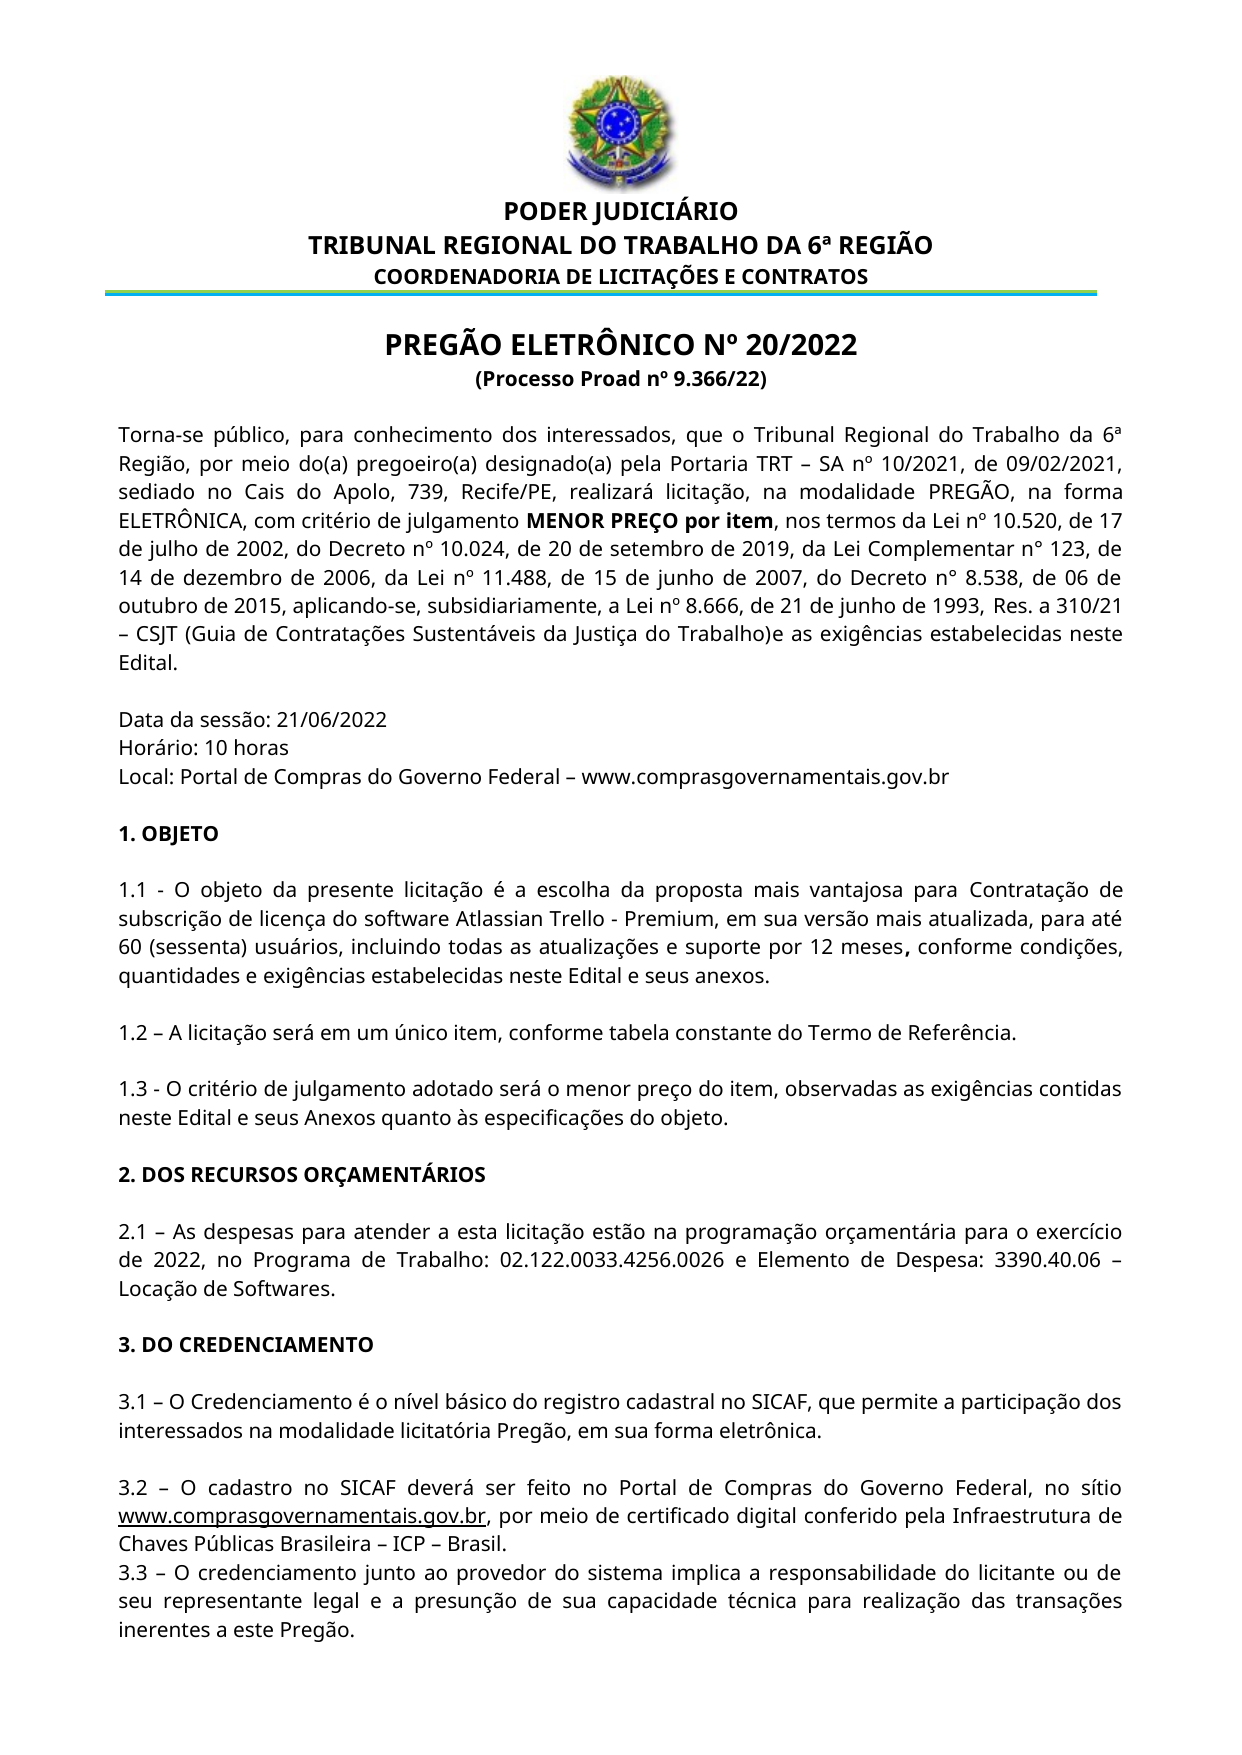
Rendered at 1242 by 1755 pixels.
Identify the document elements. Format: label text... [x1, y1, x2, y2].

text 3.1 – O Credenciamento é o nível básico do registro cadastral no SICAF, que permite a participação dos interessados na modalidade licitatória Pregão, em sua forma eletrônica. [118, 1387, 1123, 1444]
text Data da sessão: 21/06/2022 [118, 705, 1123, 733]
text 1.2 – A licitação será em um único item, conforme tabela constante do Termo de Referência. [118, 1018, 1123, 1046]
text 1.3 - O critério de julgamento adotado será o menor preço do item, observadas as exigências contidas neste Edital e seus Anexos quanto às especificações do objeto. [118, 1074, 1123, 1131]
text 1. OBJETO [118, 819, 1123, 847]
text Horário: 10 horas [118, 733, 1123, 762]
text 1.1 - O objeto da presente licitação é a escolha da proposta mais vantajosa para Contratação de subscrição de licença do software Atlassian Trello - Premium, em sua versão mais atualizada, para até 60 (sessenta) usuários, incluindo todas as atualizações e suporte por 12 meses, conforme condições, quantidades e exigências estabelecidas neste Edital e seus anexos. [118, 876, 1123, 989]
text PREGÃO ELETRÔNICO Nº 20/2022 [118, 324, 1123, 364]
text PODER JUDICIÁRIO [118, 194, 1123, 228]
text Torna-se público, para conhecimento dos interessados, que o Tribunal Regional do Trabalho da 6ª Região, por meio do(a) pregoeiro(a) designado(a) pela Portaria TRT – SA nº 10/2021, de 09/02/2021, sediado no Cais do Apolo, 739, Recife/PE, realizará licitação, na modalidade PREGÃO, na forma ELETRÔNICA, com critério de julgamento MENOR PREÇO por item, nos termos da Lei nº 10.520, de 17 de julho de 2002, do Decreto nº 10.024, de 20 de setembro de 2019, da Lei Complementar n° 123, de 14 de dezembro de 2006, da Lei nº 11.488, de 15 de junho de 2007, do Decreto n° 8.538, de 06 de outubro de 2015, aplicando-se, subsidiariamente, a Lei nº 8.666, de 21 de junho de 1993, Res. a 310/21 – CSJT (Guia de Contratações Sustentáveis da Justiça do Trabalho)e as exigências estabelecidas neste Edital. [118, 421, 1123, 676]
text 3. DO CREDENCIAMENTO [118, 1331, 1123, 1359]
text 2.1 – As despesas para atender a esta licitação estão na programação orçamentária para o exercício de 2022, no Programa de Trabalho: 02.122.0033.4256.0026 e Elemento de Despesa: 3390.40.06 – Locação de Softwares. [118, 1217, 1123, 1302]
text Local: Portal de Compras do Governo Federal – www.comprasgovernamentais.gov.br [118, 762, 1123, 790]
text 3.2 – O cadastro no SICAF deverá ser feito no Portal de Compras do Governo Federal, no sítio www.comprasgovernamentais.gov.br, por meio de certificado digital conferido pela Infraestrutura de Chaves Públicas Brasileira – ICP – Brasil. [118, 1473, 1123, 1558]
text 3.3 – O credenciamento junto ao provedor do sistema implica a responsabilidade do licitante ou de seu representante legal e a presunção de sua capacidade técnica para realização das transações inerentes a este Pregão. [118, 1558, 1123, 1643]
text TRIBUNAL REGIONAL DO TRABALHO DA 6ª REGIÃO [118, 228, 1123, 262]
text COORDENADORIA DE LICITAÇÕES E CONTRATOS [118, 262, 1123, 290]
text 2. DOS RECURSOS ORÇAMENTÁRIOS [118, 1160, 1123, 1188]
text (Processo Proad nº 9.366/22) [118, 364, 1123, 392]
